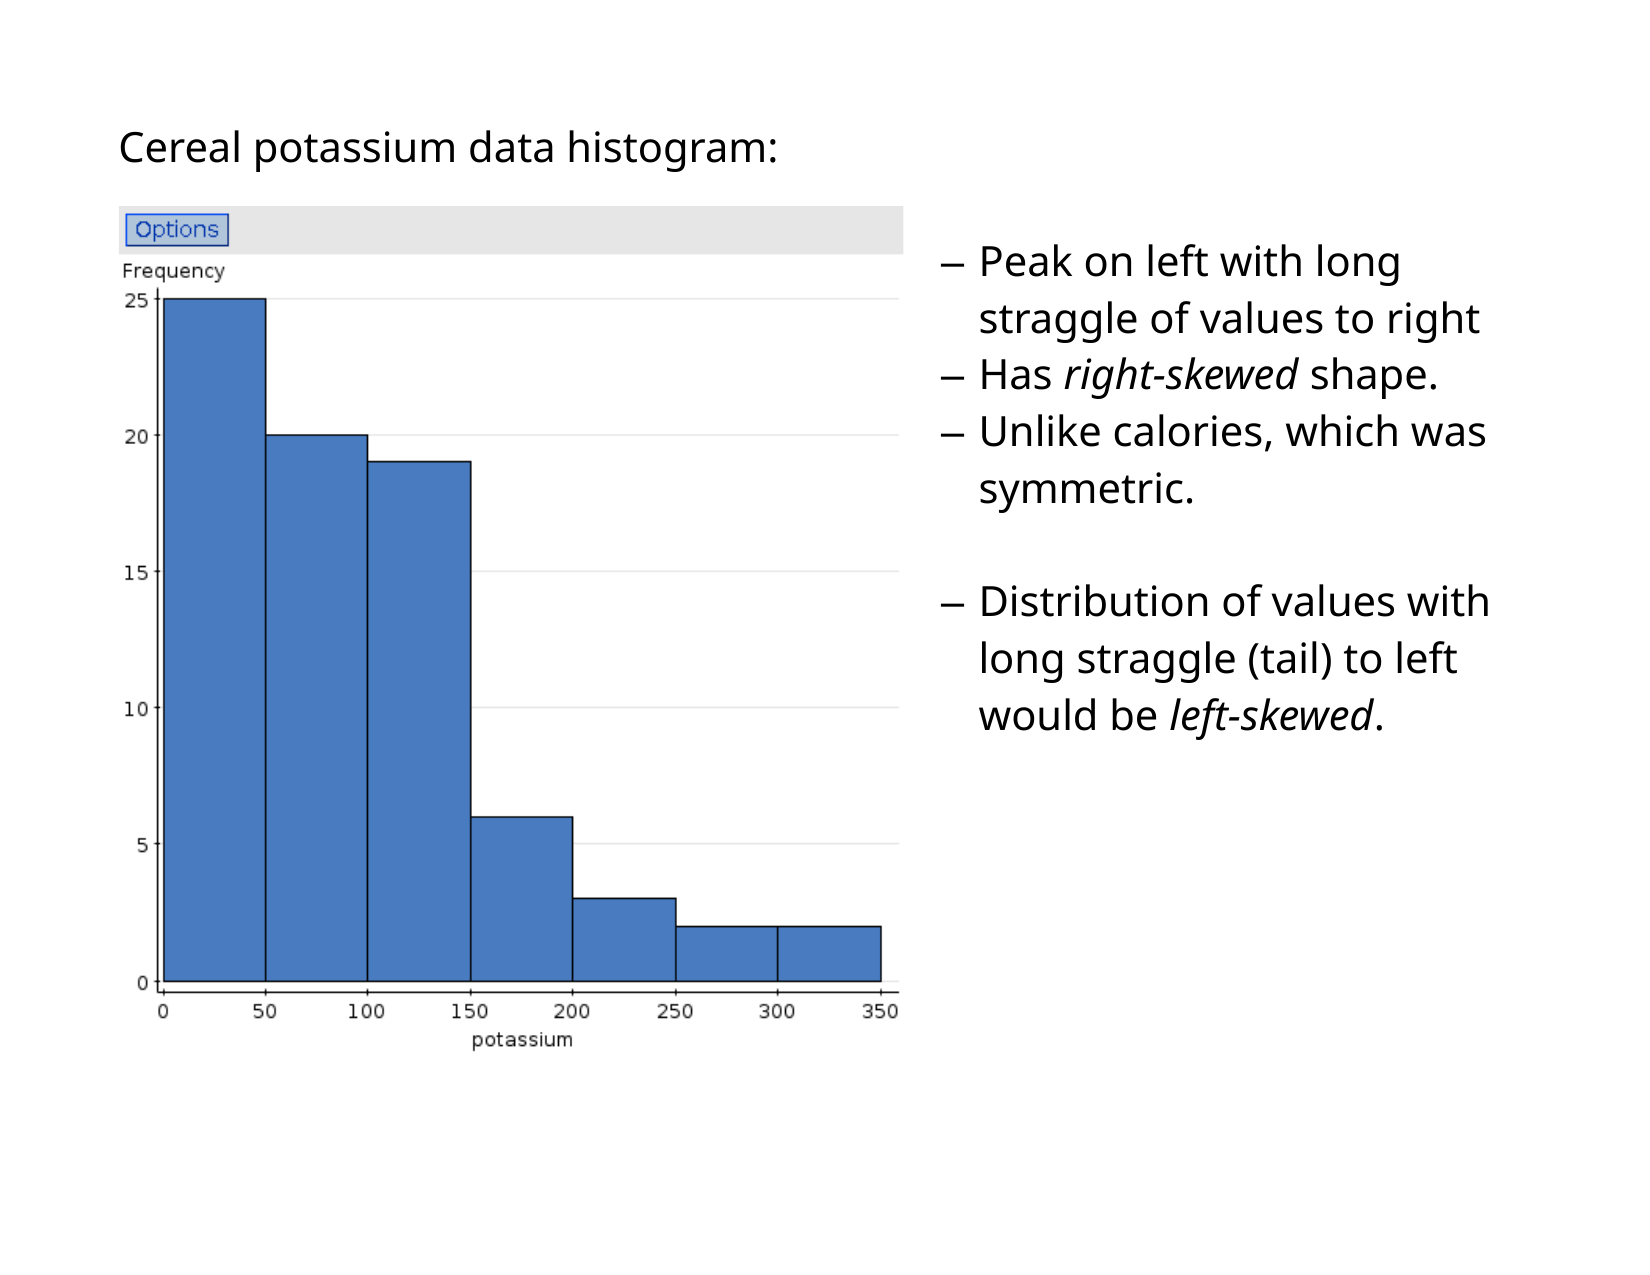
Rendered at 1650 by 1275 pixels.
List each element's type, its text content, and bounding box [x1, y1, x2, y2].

list Unlike calories, which was symmetric. [904, 402, 1532, 516]
list Peak on left with long straggle of values to right [904, 232, 1532, 345]
list Has right-skewed shape. [904, 345, 1532, 402]
list Distribution of values with long straggle (tail) to left would be left-skewed. [904, 572, 1532, 743]
text Cereal potassium data histogram: [118, 118, 1532, 175]
picture [118, 206, 904, 1056]
